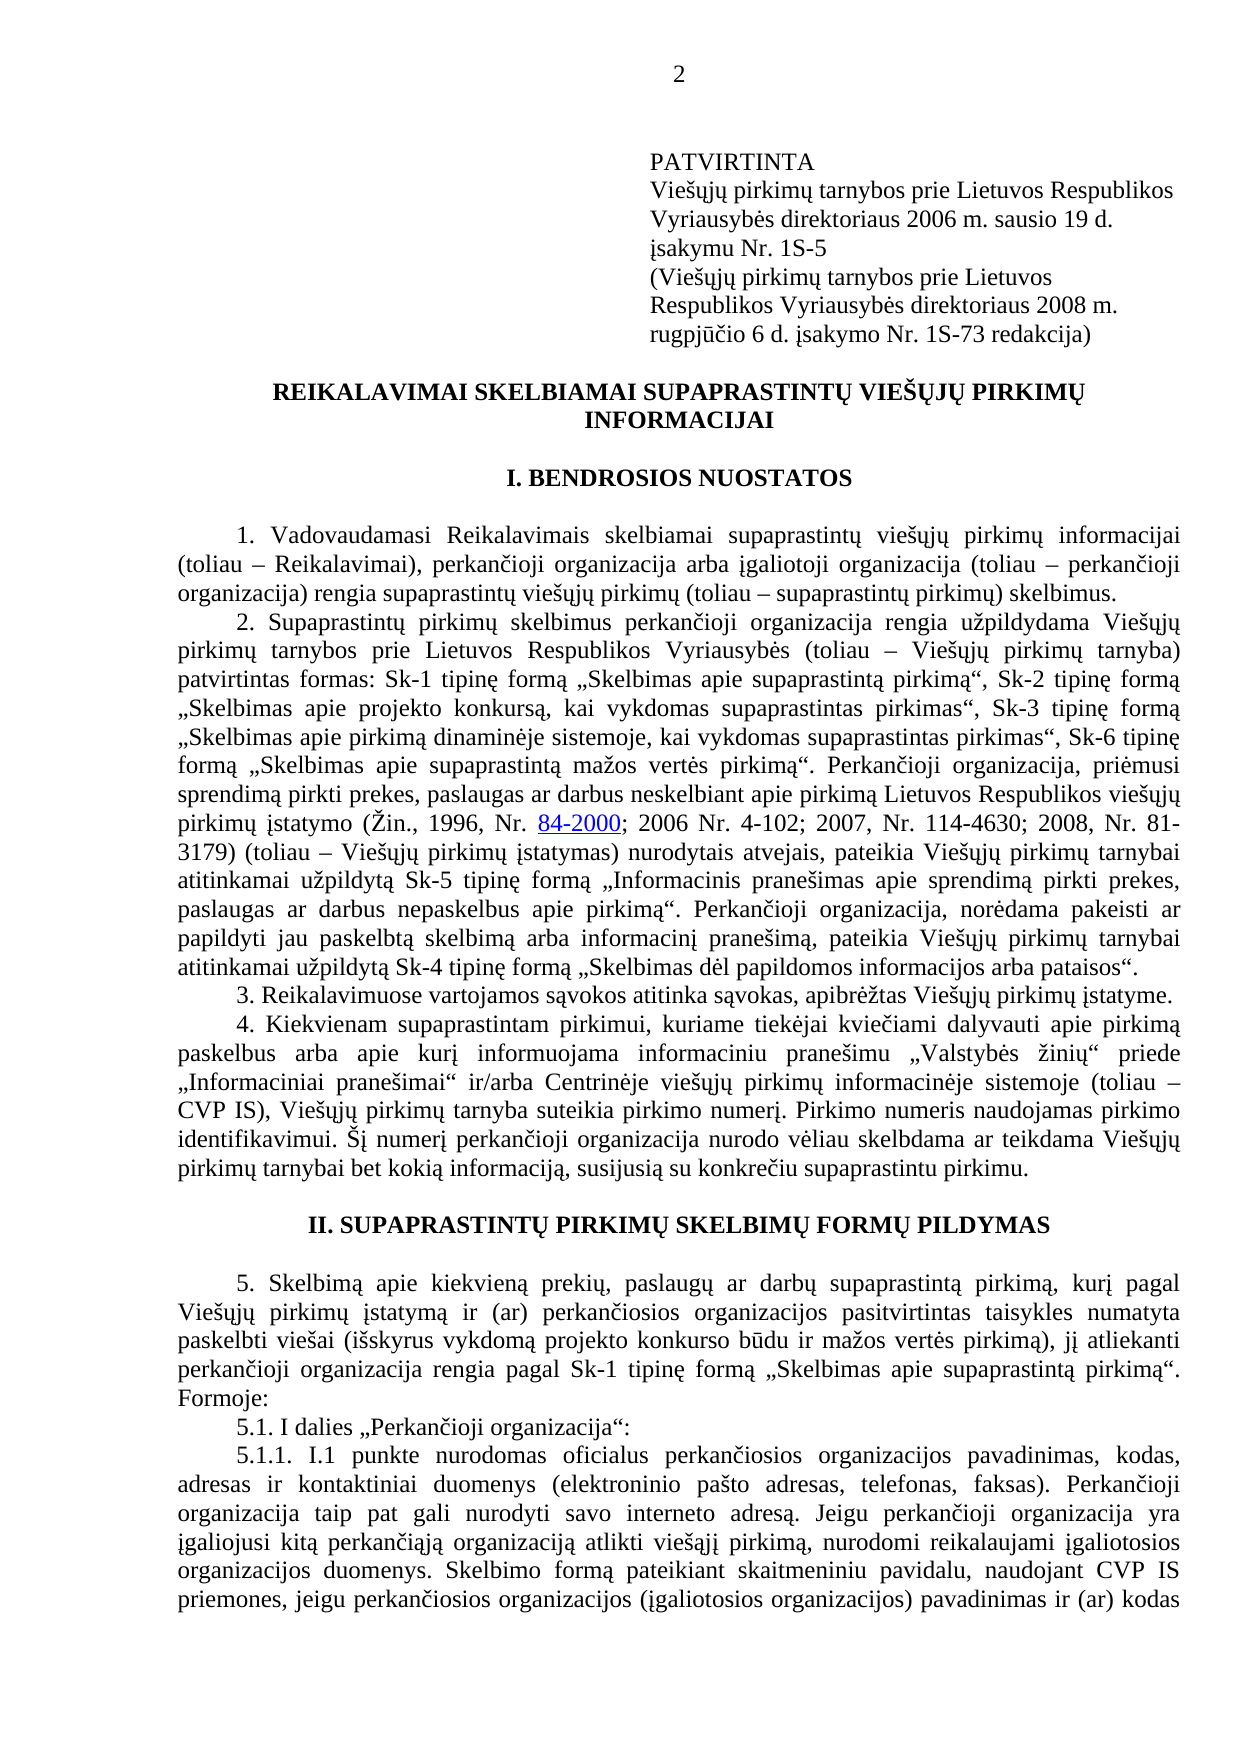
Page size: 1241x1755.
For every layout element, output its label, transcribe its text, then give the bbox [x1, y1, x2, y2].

text REIKALAVIMAI SKELBIAMAI SUPAPRASTINTŲ VIEŠŲJŲ PIRKIMŲ INFORMACIJAI [177, 377, 1181, 434]
text II. SUPAPRASTINTŲ PIRKIMŲ SKELBIMŲ FORMŲ PILDYMAS [177, 1211, 1181, 1239]
text 1. Vadovaudamasi Reikalavimais skelbiamai supaprastintų viešųjų pirkimų informacijai (toliau – Reikalavimai), perkančioji organizacija arba įgaliotoji organizacija (toliau – perkančioji organizacija) rengia supaprastintų viešųjų pirkimų (toliau – supaprastintų pirkimų) skelbimus. [177, 521, 1181, 607]
text Viešųjų pirkimų tarnybos prie Lietuvos Respublikos Vyriausybės direktoriaus 2006 m. sausio 19 d. įsakymu Nr. 1S-5 [649, 176, 1181, 262]
text 5.1.1. I.1 punkte nurodomas oficialus perkančiosios organizacijos pavadinimas, kodas, adresas ir kontaktiniai duomenys (elektroninio pašto adresas, telefonas, faksas). Perkančioji organizacija taip pat gali nurodyti savo interneto adresą. Jeigu perkančioji organizacija yra įgaliojusi kitą perkančiąją organizaciją atlikti viešąjį pirkimą, nurodomi reikalaujami įgaliotosios organizacijos duomenys. Skelbimo formą pateikiant skaitmeniniu pavidalu, naudojant CVP IS priemones, jeigu perkančiosios organizacijos (įgaliotosios organizacijos) pavadinimas ir (ar) kodas [177, 1441, 1181, 1613]
text (Viešųjų pirkimų tarnybos prie Lietuvos Respublikos Vyriausybės direktoriaus 2008 m. rugpjūčio 6 d. įsakymo Nr. 1S-73 redakcija) [649, 262, 1181, 348]
text 2. Supaprastintų pirkimų skelbimus perkančioji organizacija rengia užpildydama Viešųjų pirkimų tarnybos prie Lietuvos Respublikos Vyriausybės (toliau – Viešųjų pirkimų tarnyba) patvirtintas formas: Sk-1 tipinę formą „Skelbimas apie supaprastintą pirkimą“, Sk-2 tipinę formą „Skelbimas apie projekto konkursą, kai vykdomas supaprastintas pirkimas“, Sk-3 tipinę formą „Skelbimas apie pirkimą dinaminėje sistemoje, kai vykdomas supaprastintas pirkimas“, Sk-6 tipinę formą „Skelbimas apie supaprastintą mažos vertės pirkimą“. Perkančioji organizacija, priėmusi sprendimą pirkti prekes, paslaugas ar darbus neskelbiant apie pirkimą Lietuvos Respublikos viešųjų pirkimų įstatymo (Žin., 1996, Nr. 84-2000; 2006 Nr. 4-102; 2007, Nr. 114-4630; 2008, Nr. 81-3179) (toliau – Viešųjų pirkimų įstatymas) nurodytais atvejais, pateikia Viešųjų pirkimų tarnybai atitinkamai užpildytą Sk-5 tipinę formą „Informacinis pranešimas apie sprendimą pirkti prekes, paslaugas ar darbus nepaskelbus apie pirkimą“. Perkančioji organizacija, norėdama pakeisti ar papildyti jau paskelbtą skelbimą arba informacinį pranešimą, pateikia Viešųjų pirkimų tarnybai atitinkamai užpildytą Sk-4 tipinę formą „Skelbimas dėl papildomos informacijos arba pataisos“. [177, 607, 1181, 981]
text 5. Skelbimą apie kiekvieną prekių, paslaugų ar darbų supaprastintą pirkimą, kurį pagal Viešųjų pirkimų įstatymą ir (ar) perkančiosios organizacijos pasitvirtintas taisykles numatyta paskelbti viešai (išskyrus vykdomą projekto konkurso būdu ir mažos vertės pirkimą), jį atliekanti perkančioji organizacija rengia pagal Sk-1 tipinę formą „Skelbimas apie supaprastintą pirkimą“. Formoje: [177, 1268, 1181, 1412]
text 5.1. I dalies „Perkančioji organizacija“: [177, 1412, 1181, 1441]
text I. BENDROSIOS NUOSTATOS [177, 463, 1181, 492]
text 4. Kiekvienam supaprastintam pirkimui, kuriame tiekėjai kviečiami dalyvauti apie pirkimą paskelbus arba apie kurį informuojama informaciniu pranešimu „Valstybės žinių“ priede „Informaciniai pranešimai“ ir/arba Centrinėje viešųjų pirkimų informacinėje sistemoje (toliau – CVP IS), Viešųjų pirkimų tarnyba suteikia pirkimo numerį. Pirkimo numeris naudojamas pirkimo identifikavimui. Šį numerį perkančioji organizacija nurodo vėliau skelbdama ar teikdama Viešųjų pirkimų tarnybai bet kokią informaciją, susijusią su konkrečiu supaprastintu pirkimu. [177, 1009, 1181, 1182]
text PATVIRTINTA [649, 147, 1181, 176]
text 3. Reikalavimuose vartojamos sąvokos atitinka sąvokas, apibrėžtas Viešųjų pirkimų įstatyme. [177, 981, 1181, 1009]
